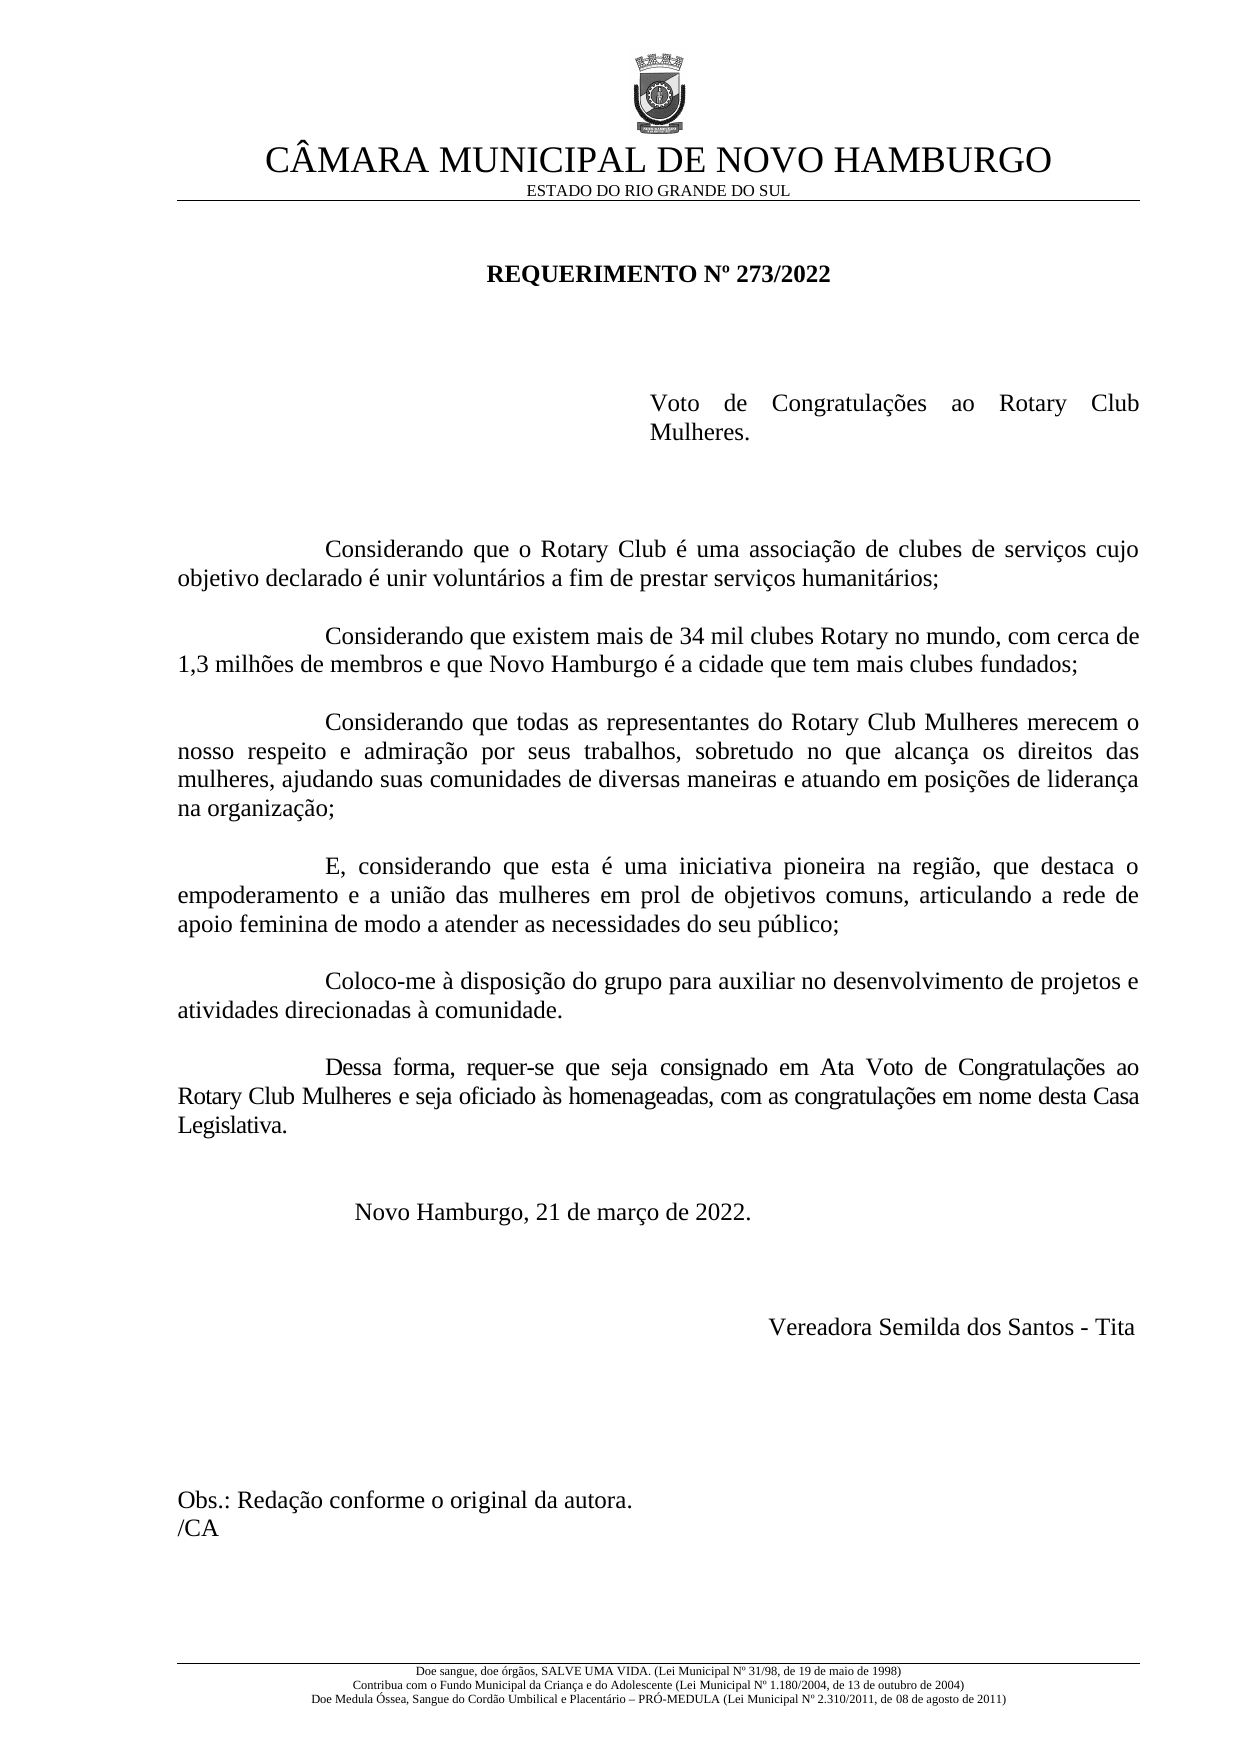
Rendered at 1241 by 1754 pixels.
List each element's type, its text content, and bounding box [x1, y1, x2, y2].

text Coloco-me à disposição do grupo para auxiliar no desenvolvimento de projetos e atividades direcionadas à comunidade. [177, 966, 1140, 1024]
text E, considerando que esta é uma iniciativa pioneira na região, que destaca o empoderamento e a união das mulheres em prol de objetivos comuns, articulando a rede de apoio feminina de modo a atender as necessidades do seu público; [177, 851, 1140, 937]
text Obs.: Redação conforme o original da autora. [177, 1485, 1140, 1513]
text Considerando que o Rotary Club é uma associação de clubes de serviços cujo objetivo declarado é unir voluntários a fim de prestar serviços humanitários; [177, 534, 1140, 592]
text Considerando que todas as representantes do Rotary Club Mulheres merecem o nosso respeito e admiração por seus trabalhos, sobretudo no que alcança os direitos das mulheres, ajudando suas comunidades de diversas maneiras e atuando em posições de liderança na organização; [177, 707, 1140, 822]
text Novo Hamburgo, 21 de março de 2022. [177, 1197, 1140, 1226]
text /CA [177, 1513, 1140, 1542]
text Considerando que existem mais de 34 mil clubes Rotary no mundo, com cerca de 1,3 milhões de membros e que Novo Hamburgo é a cidade que tem mais clubes fundados; [177, 621, 1140, 678]
title REQUERIMENTO Nº 273/2022 [177, 259, 1140, 287]
text Vereadora Semilda dos Santos - Tita [177, 1312, 1140, 1341]
text Dessa forma, requer-se que seja consignado em Ata Voto de Congratulações ao Rotary Club Mulheres e seja oficiado às homenageadas, com as congratulações em nome desta Casa Legislativa. [177, 1052, 1140, 1139]
text Voto de Congratulações ao Rotary Club Mulheres. [649, 388, 1140, 446]
